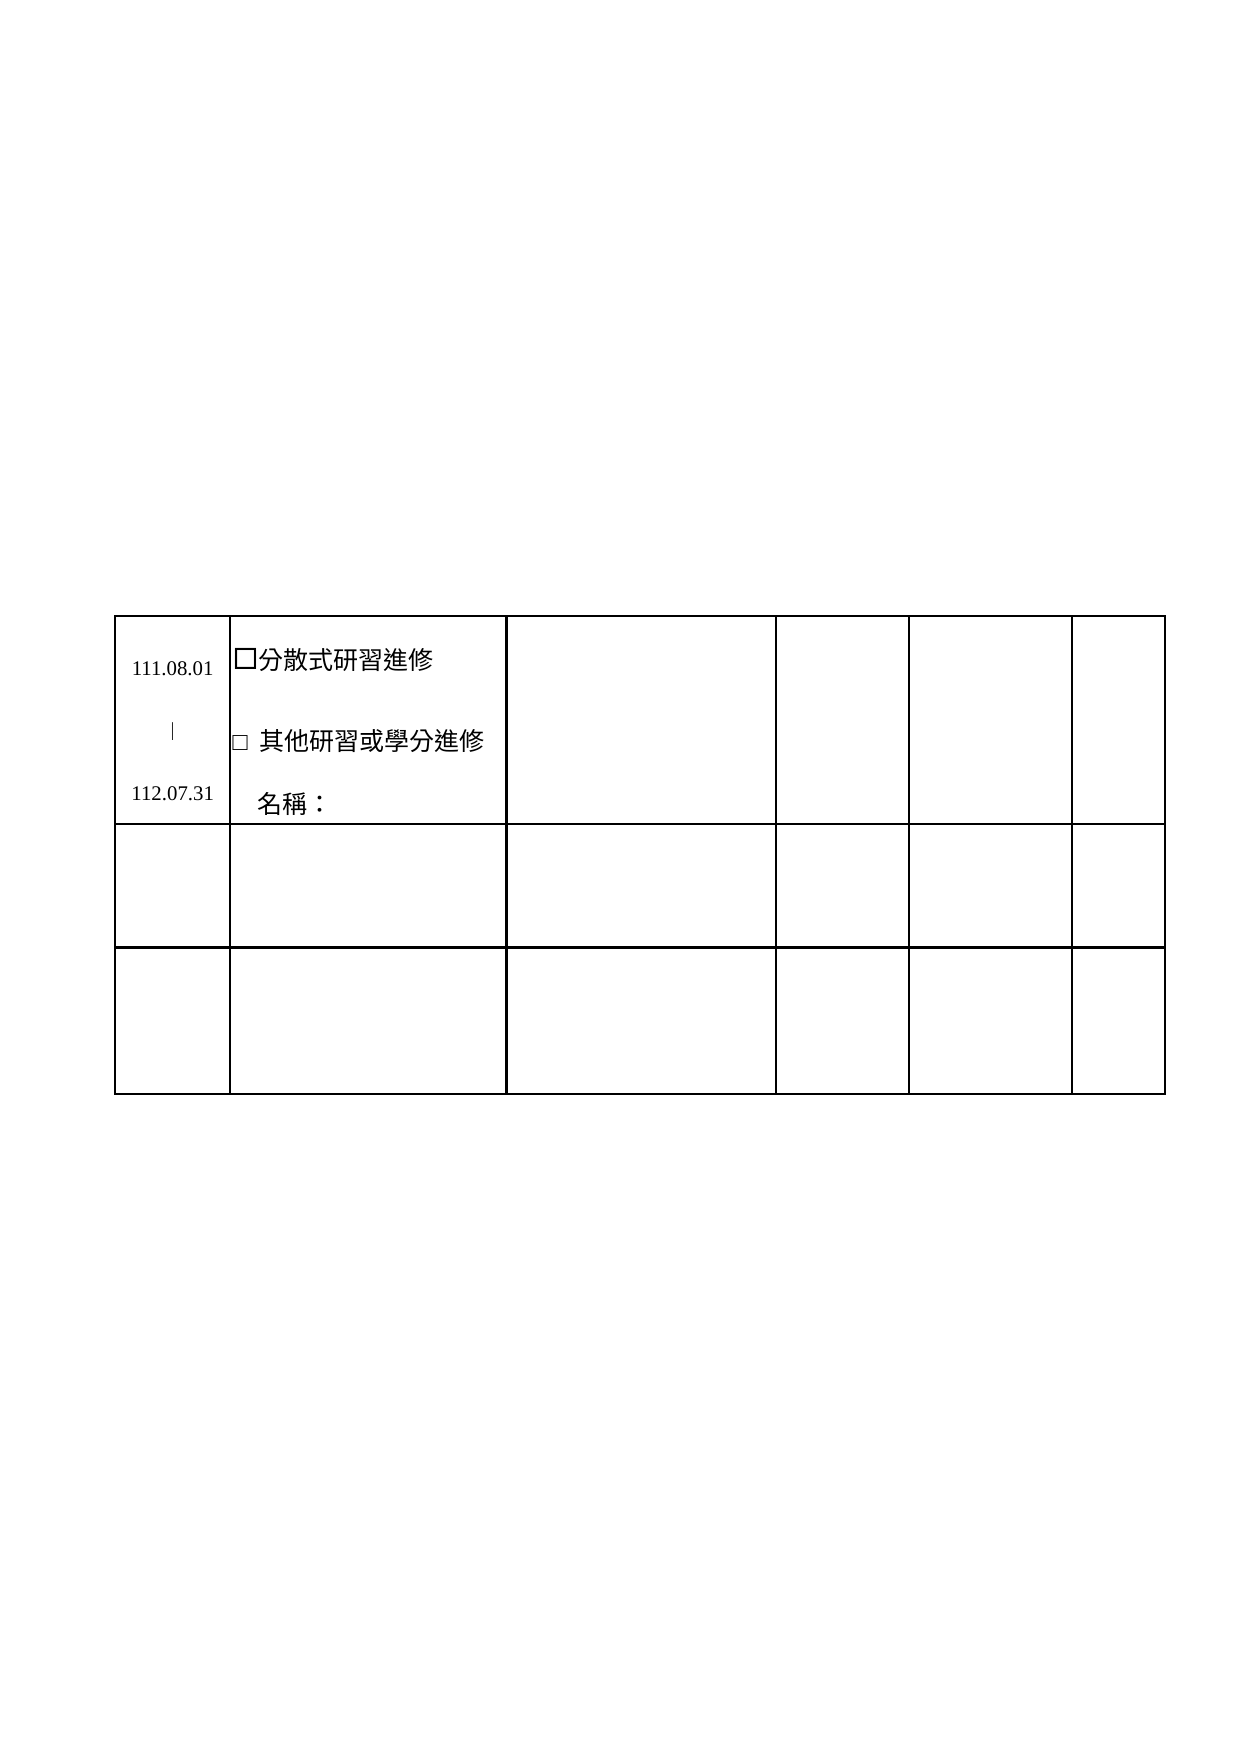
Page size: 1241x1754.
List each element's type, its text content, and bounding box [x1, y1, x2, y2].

table_cell [116, 825, 229, 946]
table_cell 分散式研習進修 其他研習或學分進修 名稱： [231, 617, 505, 823]
table_cell 111.08.01 ︱ 112.07.31 [116, 617, 229, 823]
table_cell [508, 825, 775, 946]
table_cell [777, 617, 908, 823]
table_cell [1073, 949, 1164, 1093]
table_cell [231, 825, 505, 946]
table_cell [508, 617, 775, 823]
table_cell [1073, 617, 1164, 823]
table_cell [777, 949, 908, 1093]
table_cell [910, 617, 1071, 823]
table_cell [508, 949, 775, 1093]
table_cell [777, 825, 908, 946]
table_cell [116, 949, 229, 1093]
table_cell [910, 949, 1071, 1093]
table_cell [231, 949, 505, 1093]
table_cell [910, 825, 1071, 946]
table_cell [1073, 825, 1164, 946]
